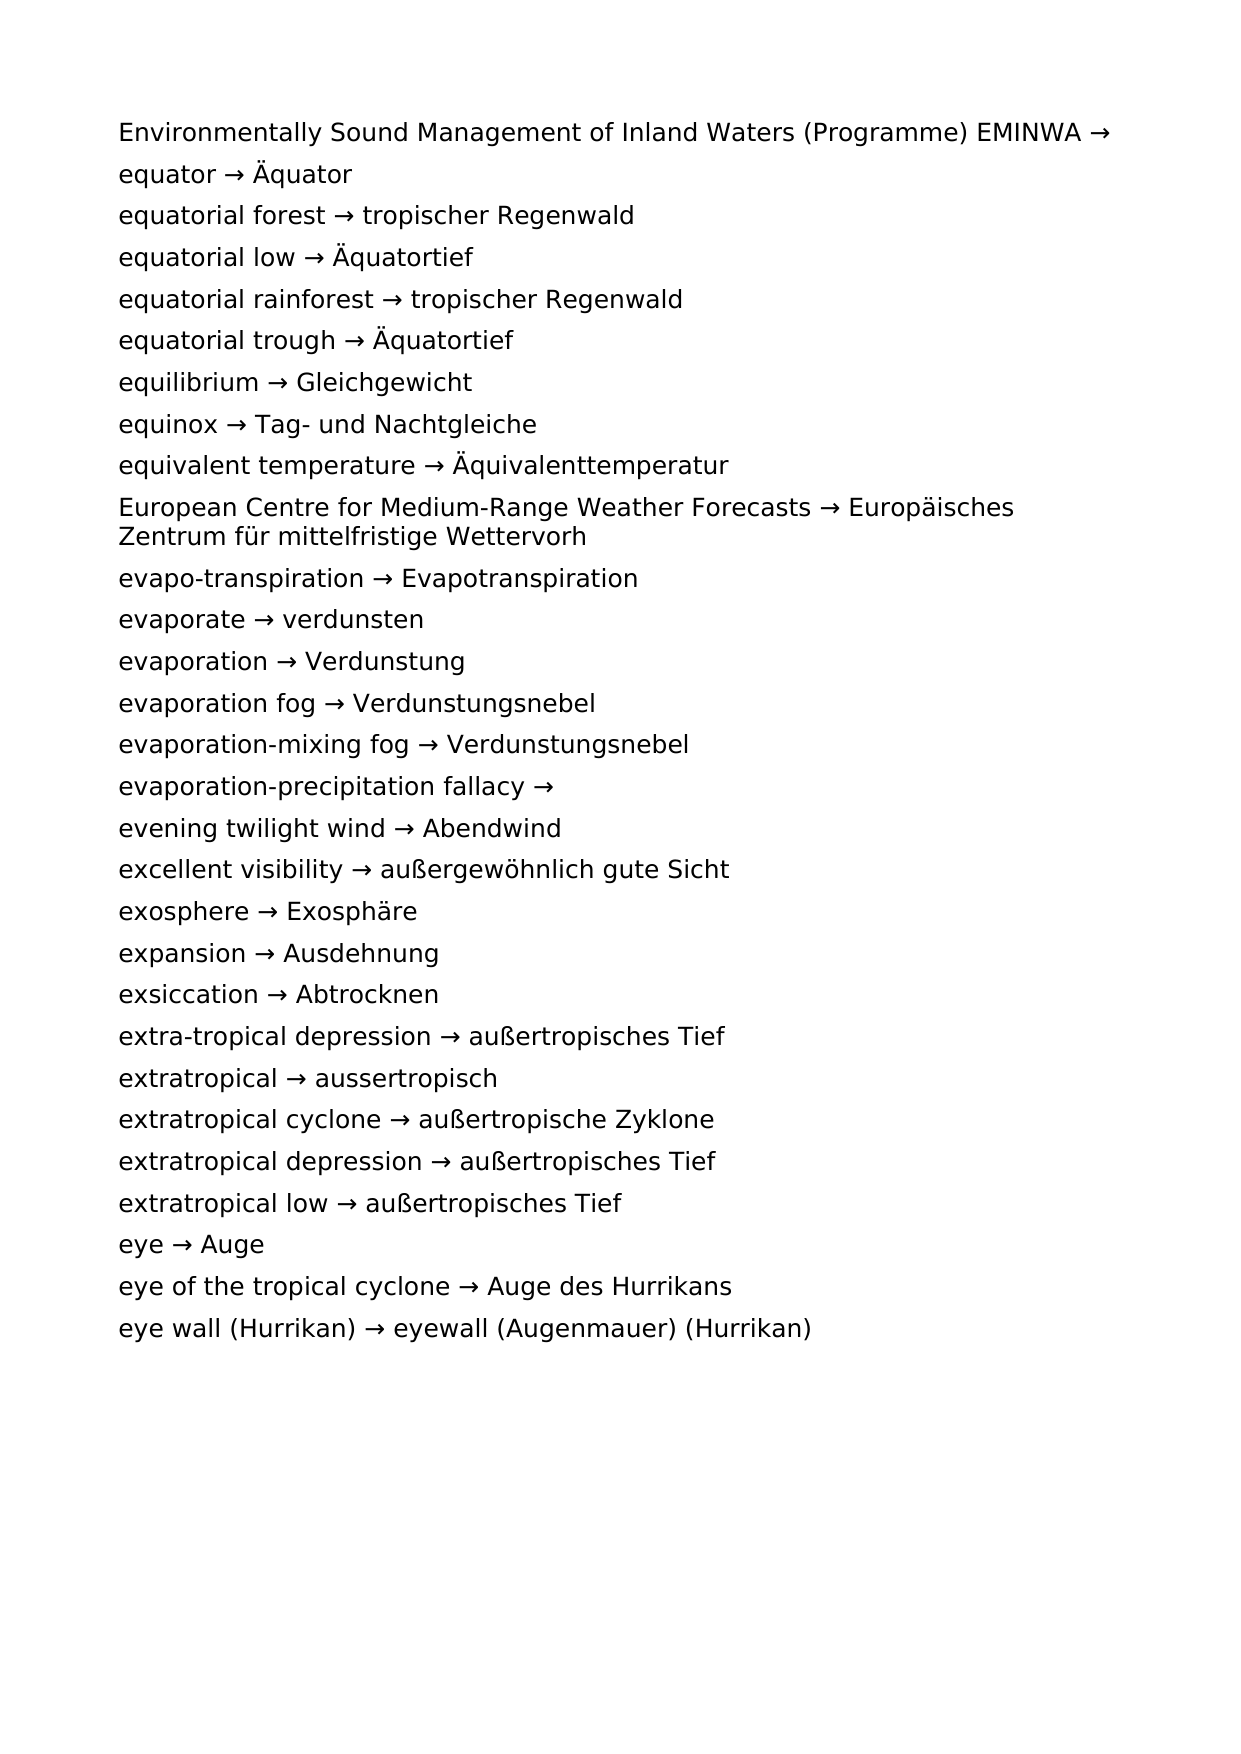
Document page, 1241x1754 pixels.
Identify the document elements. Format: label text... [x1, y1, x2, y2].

text eye of the tropical cyclone → Auge des Hurrikans [118, 1272, 1122, 1301]
text evaporation → Verdunstung [118, 647, 1122, 676]
text equivalent temperature → Äquivalenttemperatur [118, 451, 1122, 481]
text equilibrium → Gleichgewicht [118, 368, 1122, 397]
text extratropical cyclone → außertropische Zyklone [118, 1106, 1122, 1135]
text equator → Äquator [118, 160, 1122, 189]
text expansion → Ausdehnung [118, 939, 1122, 968]
text evaporation fog → Verdunstungsnebel [118, 689, 1122, 718]
text evaporation-mixing fog → Verdunstungsnebel [118, 731, 1122, 760]
text extratropical → aussertropisch [118, 1064, 1122, 1093]
text equatorial rainforest → tropischer Regenwald [118, 285, 1122, 314]
text extra-tropical depression → außertropisches Tief [118, 1022, 1122, 1051]
text evening twilight wind → Abendwind [118, 814, 1122, 843]
text European Centre for Medium-Range Weather Forecasts → Europäisches Zentrum für mittelfristige Wettervorh [118, 493, 1122, 551]
text evapo-transpiration → Evapotranspiration [118, 564, 1122, 593]
text excellent visibility → außergewöhnlich gute Sicht [118, 856, 1122, 885]
text equinox → Tag- und Nachtgleiche [118, 410, 1122, 439]
text extratropical low → außertropisches Tief [118, 1189, 1122, 1218]
text evaporation-precipitation fallacy → [118, 772, 1122, 801]
text equatorial trough → Äquatortief [118, 326, 1122, 356]
text exsiccation → Abtrocknen [118, 981, 1122, 1010]
text equatorial forest → tropischer Regenwald [118, 201, 1122, 231]
text equatorial low → Äquatortief [118, 243, 1122, 272]
text evaporate → verdunsten [118, 606, 1122, 635]
text eye wall (Hurrikan) → eyewall (Augenmauer) (Hurrikan) [118, 1314, 1122, 1343]
text exosphere → Exosphäre [118, 897, 1122, 926]
text eye → Auge [118, 1231, 1122, 1260]
text Environmentally Sound Management of Inland Waters (Programme) EMINWA → [118, 118, 1122, 147]
text extratropical depression → außertropisches Tief [118, 1147, 1122, 1176]
